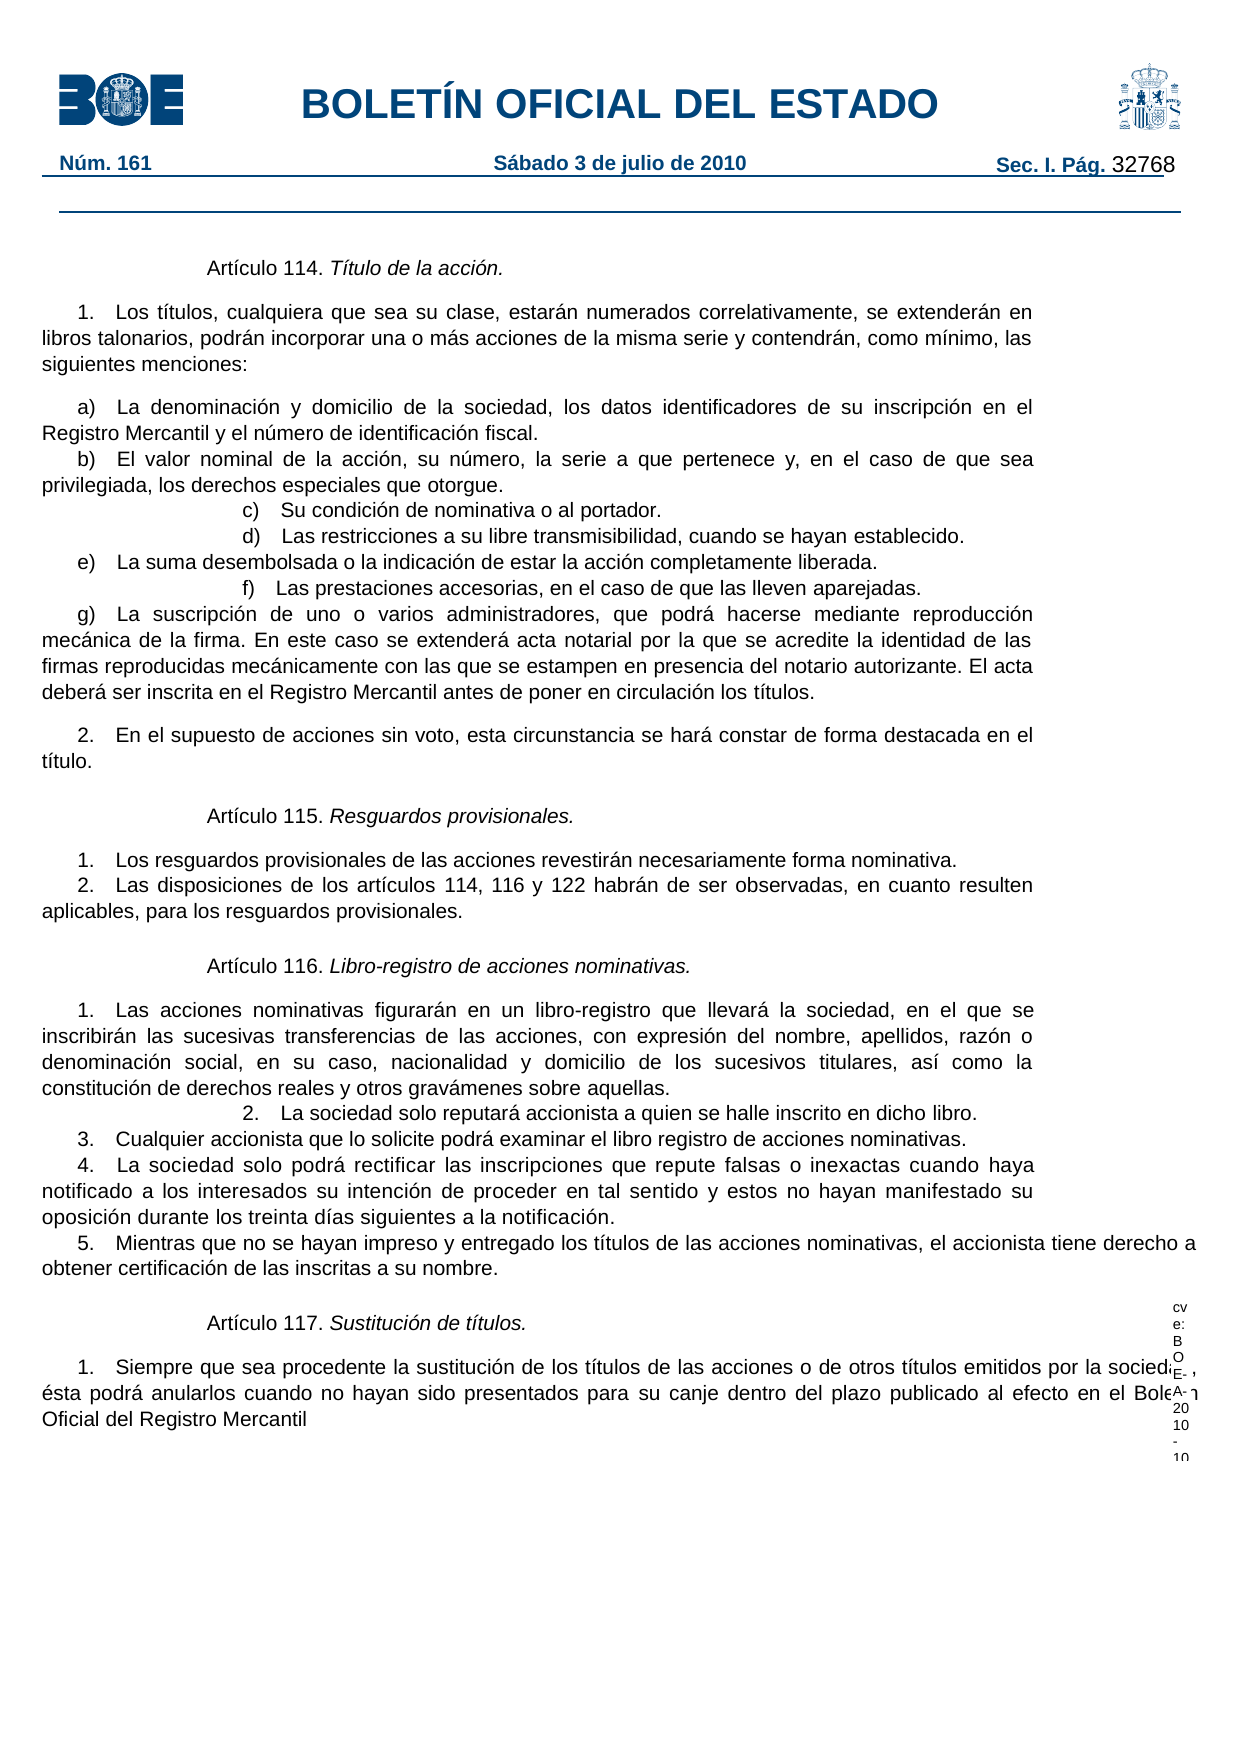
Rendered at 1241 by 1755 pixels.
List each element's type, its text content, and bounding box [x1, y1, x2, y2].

list En el supuesto de acciones sin voto, esta circunstancia se hará constar de forma destacada en el título. [42, 723, 1034, 772]
list La sociedad solo reputará accionista a quien se halle inscrito en dicho libro. [242, 1101, 1199, 1125]
list La suscripción de uno o varios administradores, que podrá hacerse mediante reproducción mecánica de la firma. En este caso se extenderá acta notarial por la que se acredite la identidad de las firmas reproducidas mecánicamente con las que se estampen en presencia del notario autorizante. El acta deberá ser inscrita en el Registro Mercantil antes de poner en circulación los títulos. [42, 602, 1034, 703]
list El valor nominal de la acción, su número, la serie a que pertenece y, en el caso de que sea privilegiada, los derechos especiales que otorgue. [42, 447, 1034, 496]
text Artículo 115. Resguardos provisionales. [207, 804, 1199, 828]
list Siempre que sea procedente la sustitución de los títulos de las acciones o de otros títulos emitidos por la sociedad, ésta podrá anularlos cuando no hayan sido presentados para su canje dentro del plazo publicado al efecto en el Boletín Oficial del Registro Mercantil [42, 1355, 1171, 1430]
list La denominación y domicilio de la sociedad, los datos identificadores de su inscripción en el Registro Mercantil y el número de identificación fiscal. [42, 395, 1034, 445]
list Los resguardos provisionales de las acciones revestirán necesariamente forma nominativa. [42, 847, 1199, 871]
list Su condición de nominativa o al portador. [242, 498, 1199, 522]
text Artículo 117. Sustitución de títulos. [207, 1297, 1191, 1460]
list La suma desembolsada o la indicación de estar la acción completamente liberada. [42, 550, 1034, 574]
list Las disposiciones de los artículos 114, 116 y 122 habrán de ser observadas, en cuanto resulten aplicables, para los resguardos provisionales. [42, 873, 1034, 923]
list Cualquier accionista que lo solicite podrá examinar el libro registro de acciones nominativas. [42, 1127, 1034, 1151]
list Los títulos, cualquiera que sea su clase, estarán numerados correlativamente, se extenderán en libros talonarios, podrán incorporar una o más acciones de la misma serie y contendrán, como mínimo, las siguientes menciones: [42, 300, 1034, 376]
list Las prestaciones accesorias, en el caso de que las lleven aparejadas. [242, 576, 1199, 600]
text cve: BOE-A-2010-10544 [1173, 1299, 1191, 1460]
list Las restricciones a su libre transmisibilidad, cuando se hayan establecido. [242, 524, 1199, 548]
list La sociedad solo podrá rectificar las inscripciones que repute falsas o inexactas cuando haya notificado a los interesados su intención de proceder en tal sentido y estos no hayan manifestado su oposición durante los treinta días siguientes a la notificación. [42, 1153, 1034, 1228]
text Artículo 116. Libro-registro de acciones nominativas. [207, 954, 1199, 978]
text Artículo 114. Título de la acción. [207, 256, 1199, 280]
list Mientras que no se hayan impreso y entregado los títulos de las acciones nominativas, el accionista tiene derecho a obtener certificación de las inscritas a su nombre. [42, 1230, 1199, 1280]
list Las acciones nominativas figurarán en un libro-registro que llevará la sociedad, en el que se inscribirán las sucesivas transferencias de las acciones, con expresión del nombre, apellidos, razón o denominación social, en su caso, nacionalidad y domicilio de los sucesivos titulares, así como la constitución de derechos reales y otros gravámenes sobre aquellas. [42, 998, 1034, 1099]
